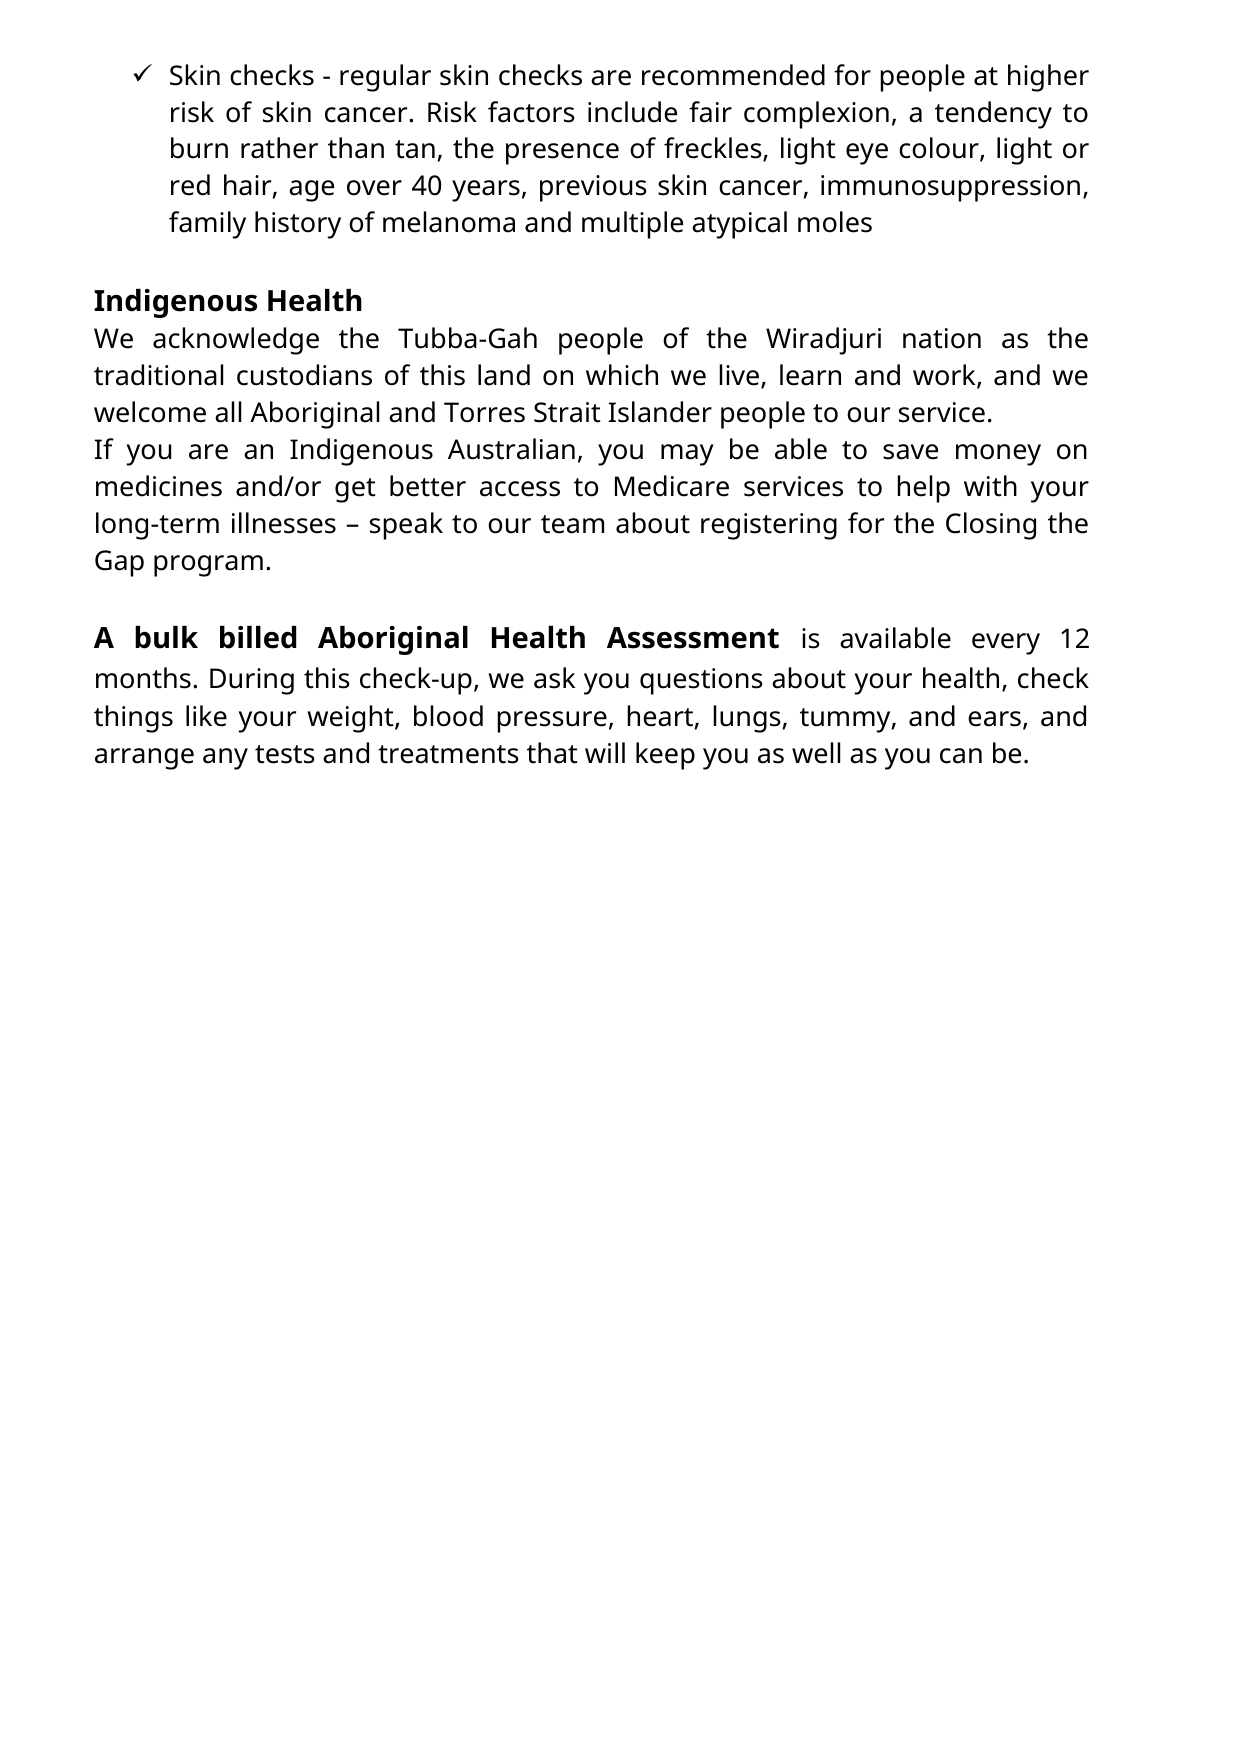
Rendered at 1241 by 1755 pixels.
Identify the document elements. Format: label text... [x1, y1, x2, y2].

list Skin checks - regular skin checks are recommended for people at higher risk of skin cancer. Risk factors include fair complexion, a tendency to burn rather than tan, the presence of freckles, light eye colour, light or red hair, age over 40 years, previous skin cancer, immunosuppression, family history of melanoma and multiple atypical moles [131, 56, 1090, 241]
text We acknowledge the Tubba-Gah people of the Wiradjuri nation as the traditional custodians of this land on which we live, learn and work, and we welcome all Aboriginal and Torres Strait Islander people to our service. [94, 320, 1090, 431]
subtitle Indigenous Health [94, 280, 1090, 320]
text If you are an Indigenous Australian, you may be able to save money on medicines and/or get better access to Medicare services to help with your long-term illnesses – speak to our team about registering for the Closing the Gap program. [94, 431, 1090, 578]
text A bulk billed Aboriginal Health Assessment is available every 12 months. During this check-up, we ask you questions about your health, check things like your weight, blood pressure, heart, lungs, tummy, and ears, and arrange any tests and treatments that will keep you as well as you can be. [94, 618, 1090, 771]
